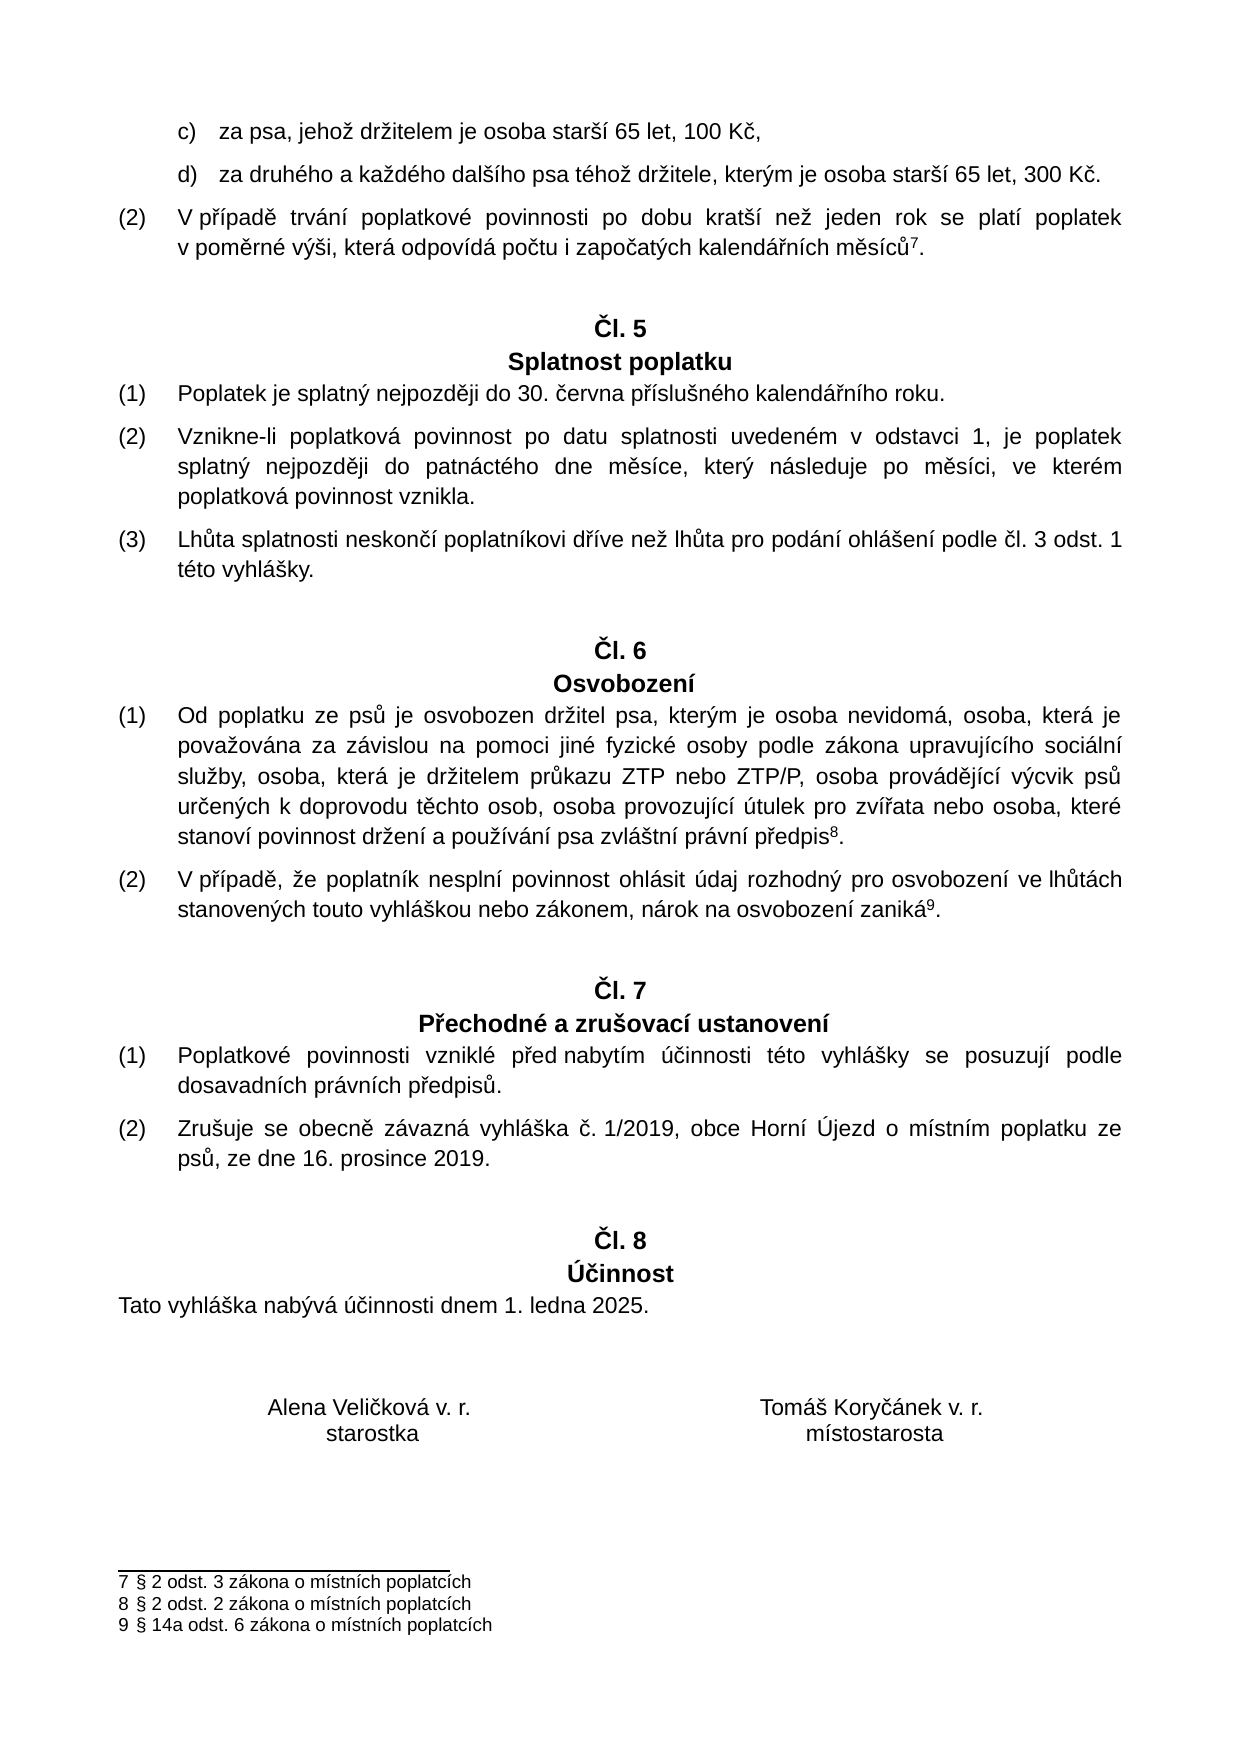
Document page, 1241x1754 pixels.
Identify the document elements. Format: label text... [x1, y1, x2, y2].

subtitle Čl. 7 Přechodné a zrušovací ustanovení [118, 976, 1122, 1038]
list § 2 odst. 2 zákona o místních poplatcích [118, 1592, 1122, 1614]
list za psa, jehož držitelem je osoba starší 65 let, 100 Kč, [177, 118, 1122, 144]
table_header Alena Veličková v. r. starostka [118, 1334, 620, 1452]
list Poplatkové povinnosti vzniklé před nabytím účinnosti této vyhlášky se posuzují podle dosavadních právních předpisů. [118, 1042, 1122, 1099]
list V případě, že poplatník nesplní povinnost ohlásit údaj rozhodný pro osvobození ve lhůtách stanovených touto vyhláškou nebo zákonem, nárok na osvobození zaniká. [118, 866, 1122, 922]
list Zrušuje se obecně závazná vyhláška č. 1/2019, obce Horní Újezd o místním poplatku ze psů, ze dne 16. prosince 2019. [118, 1115, 1122, 1172]
subtitle Čl. 6 Osvobození [118, 636, 1122, 698]
list Poplatek je splatný nejpozději do 30. června příslušného kalendářního roku. [118, 380, 1122, 406]
list V případě trvání poplatkové povinnosti po dobu kratší než jeden rok se platí poplatek v poměrné výši, která odpovídá počtu i započatých kalendářních měsíců. [118, 203, 1122, 260]
list za druhého a každého dalšího psa téhož držitele, kterým je osoba starší 65 let, 300 Kč. [177, 161, 1122, 187]
list Lhůta splatnosti neskončí poplatníkovi dříve než lhůta pro podání ohlášení podle čl. 3 odst. 1 této vyhlášky. [118, 526, 1122, 582]
list § 2 odst. 3 zákona o místních poplatcích [118, 1571, 1122, 1592]
subtitle Čl. 5 Splatnost poplatku [118, 314, 1122, 376]
list Vznikne-li poplatková povinnost po datu splatnosti uvedeném v odstavci 1, je poplatek splatný nejpozději do patnáctého dne měsíce, který následuje po měsíci, ve kterém poplatková povinnost vznikla. [118, 423, 1122, 509]
subtitle Čl. 8 Účinnost [118, 1226, 1122, 1287]
text Tato vyhláška nabývá účinnosti dnem 1. ledna 2025. [118, 1292, 1122, 1318]
list § 14a odst. 6 zákona o místních poplatcích [118, 1614, 1122, 1635]
list Od poplatku ze psů je osvobozen držitel psa, kterým je osoba nevidomá, osoba, která je považována za závislou na pomoci jiné fyzické osoby podle zákona upravujícího sociální služby, osoba, která je držitelem průkazu ZTP nebo ZTP/P, osoba provádějící výcvik psů určených k doprovodu těchto osob, osoba provozující útulek pro zvířata nebo osoba, které stanoví povinnost držení a používání psa zvláštní právní předpis. [118, 702, 1122, 849]
table_header Tomáš Koryčánek v. r. místostarosta [620, 1334, 1122, 1452]
